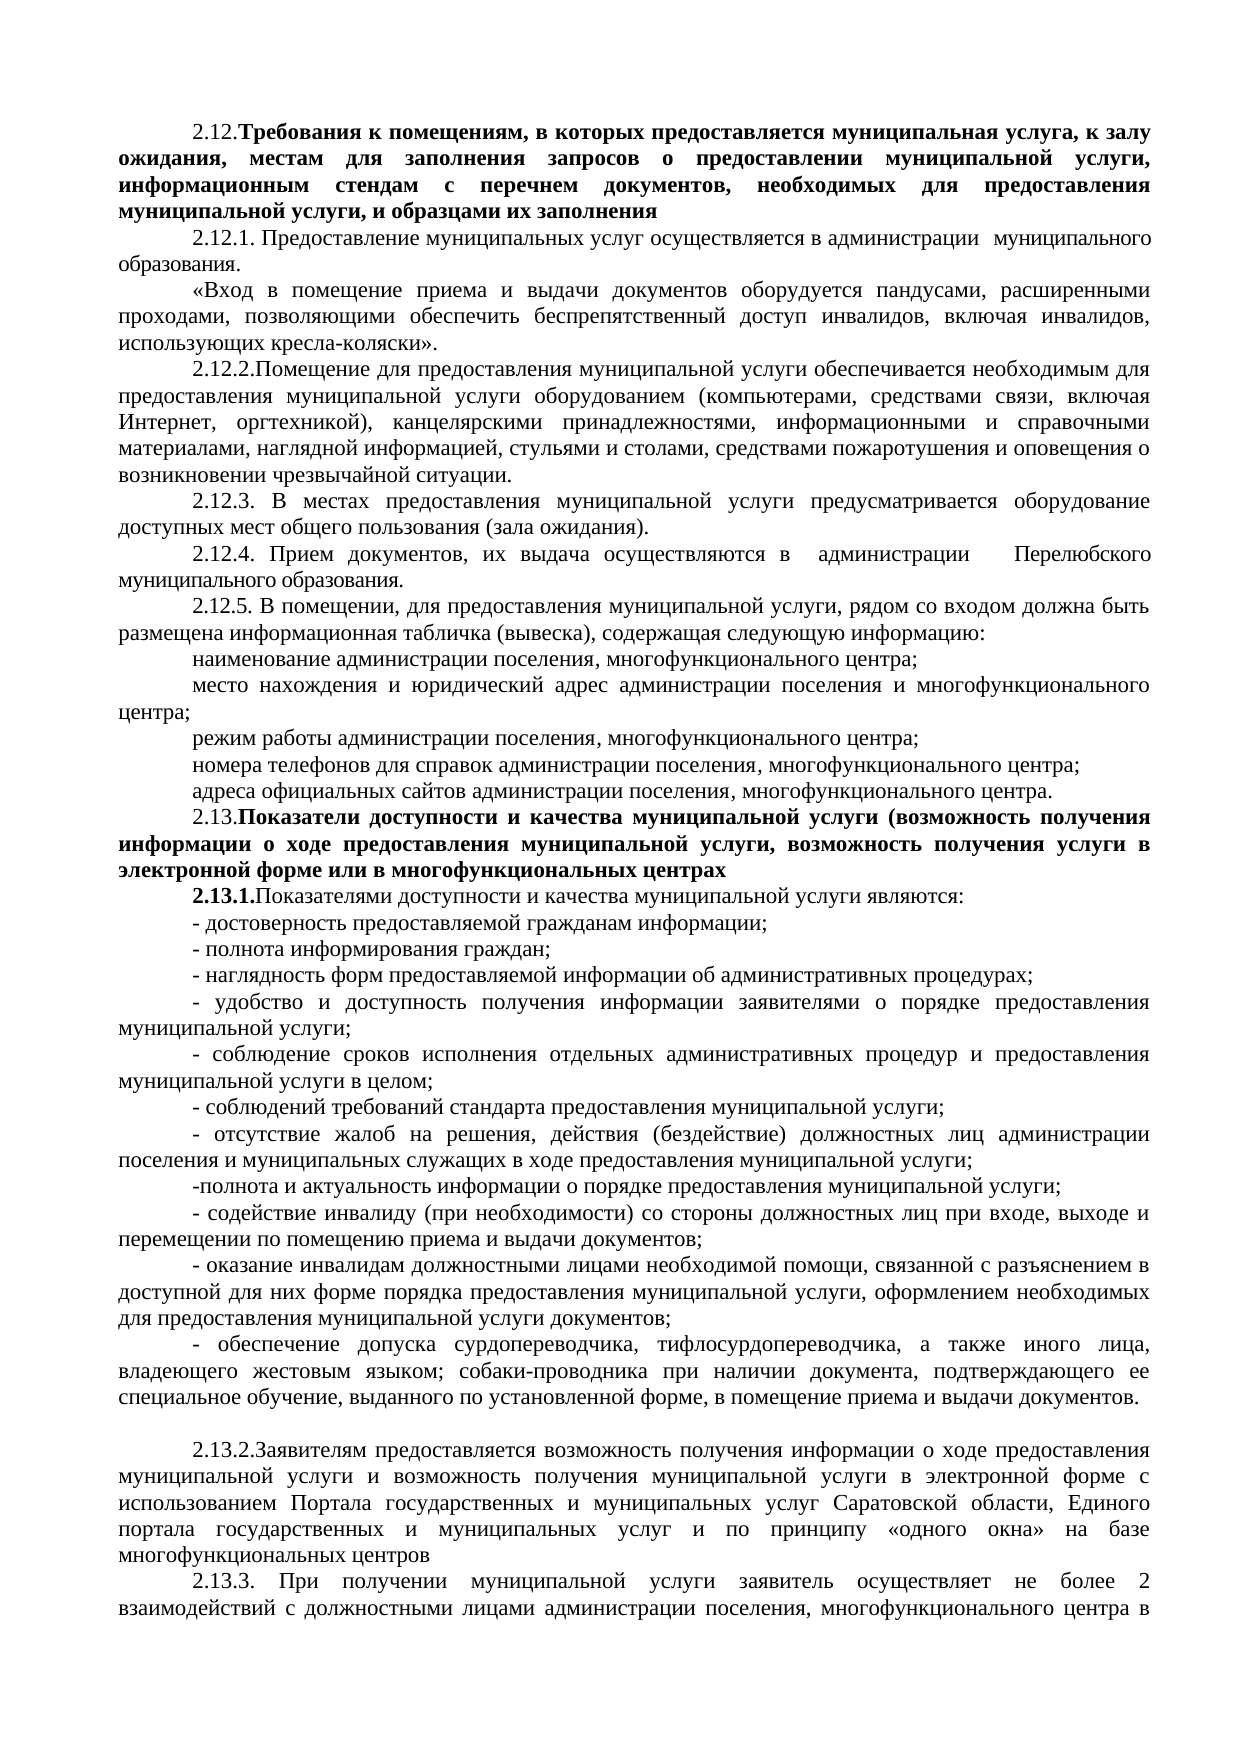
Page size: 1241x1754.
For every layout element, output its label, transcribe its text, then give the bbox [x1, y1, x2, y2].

text 2.12.2.Помещение для предоставления муниципальной услуги обеспечивается необходимым для предоставления муниципальной услуги оборудованием (компьютерами, средствами связи, включая Интернет, оргтехникой), канцелярскими принадлежностями, информационными и справочными материалами, наглядной информацией, стульями и столами, средствами пожаротушения и оповещения о возникновении чрезвычайной ситуации. [118, 355, 1152, 487]
text 2.13.3. При получении муниципальной услуги заявитель осуществляет не более 2 взаимодействий с должностными лицами администрации поселения, многофункционального центра в [118, 1568, 1152, 1620]
text 2.12.1. Предоставление муниципальных услуг осуществляется в администрации муниципального образования. [118, 223, 1152, 276]
subtitle 2.12.Требования к помещениям, в которых предоставляется муниципальная услуга, к залу ожидания, местам для заполнения запросов о предоставлении муниципальной услуги, информационным стендам с перечнем документов, необходимых для предоставления муниципальной услуги, и образцами их заполнения [118, 118, 1152, 223]
text номера телефонов для справок администрации поселения, многофункционального центра; [118, 751, 1152, 777]
text 2.12.3. В местах предоставления муниципальной услуги предусматривается оборудование доступных мест общего пользования (зала ожидания). [118, 487, 1152, 540]
text - удобство и доступность получения информации заявителями о порядке предоставления муниципальной услуги; [118, 988, 1152, 1041]
text - обеспечение допуска сурдопереводчика, тифлосурдопереводчика, а также иного лица, владеющего жестовым языком; собаки-проводника при наличии документа, подтверждающего ее специальное обучение, выданного по установленной форме, в помещение приема и выдачи документов. [118, 1330, 1152, 1409]
text - оказание инвалидам должностными лицами необходимой помощи, связанной с разъяснением в доступной для них форме порядка предоставления муниципальной услуги, оформлением необходимых для предоставления муниципальной услуги документов; [118, 1251, 1152, 1330]
text режим работы администрации поселения, многофункционального центра; [118, 724, 1152, 751]
text наименование администрации поселения, многофункционального центра; [118, 645, 1152, 672]
text - соблюдений требований стандарта предоставления муниципальной услуги; [118, 1093, 1152, 1119]
text - полнота информирования граждан; [118, 935, 1152, 961]
text «Вход в помещение приема и выдачи документов оборудуется пандусами, расширенными проходами, позволяющими обеспечить беспрепятственный доступ инвалидов, включая инвалидов, использующих кресла-коляски». [118, 276, 1152, 355]
text 2.13.Показатели доступности и качества муниципальной услуги (возможность получения информации о ходе предоставления муниципальной услуги, возможность получения услуги в электронной форме или в многофункциональных центрах [118, 803, 1152, 882]
text - отсутствие жалоб на решения, действия (бездействие) должностных лиц администрации поселения и муниципальных служащих в ходе предоставления муниципальной услуги; [118, 1119, 1152, 1172]
text 2.13.2.Заявителям предоставляется возможность получения информации о ходе предоставления муниципальной услуги и возможность получения муниципальной услуги в электронной форме с использованием Портала государственных и муниципальных услуг Саратовской области, Единого портала государственных и муниципальных услуг и по принципу «одного окна» на базе многофункциональных центров [118, 1436, 1152, 1568]
text - содействие инвалиду (при необходимости) со стороны должностных лиц при входе, выходе и перемещении по помещению приема и выдачи документов; [118, 1199, 1152, 1251]
text - достоверность предоставляемой гражданам информации; [118, 909, 1152, 935]
text место нахождения и юридический адрес администрации поселения и многофункционального центра; [118, 672, 1152, 724]
text 2.12.5. В помещении, для предоставления муниципальной услуги, рядом со входом должна быть размещена информационная табличка (вывеска), содержащая следующую информацию: [118, 592, 1152, 645]
text - наглядность форм предоставляемой информации об административных процедурах; [118, 961, 1152, 988]
text 2.12.4. Прием документов, их выдача осуществляются в администрации Перелюбского муниципального образования. [118, 540, 1152, 592]
text - соблюдение сроков исполнения отдельных административных процедур и предоставления муниципальной услуги в целом; [118, 1041, 1152, 1093]
text -полнота и актуальность информации о порядке предоставления муниципальной услуги; [118, 1172, 1152, 1199]
text 2.13.1.Показателями доступности и качества муниципальной услуги являются: [118, 882, 1152, 909]
text адреса официальных сайтов администрации поселения, многофункционального центра. [118, 777, 1152, 803]
